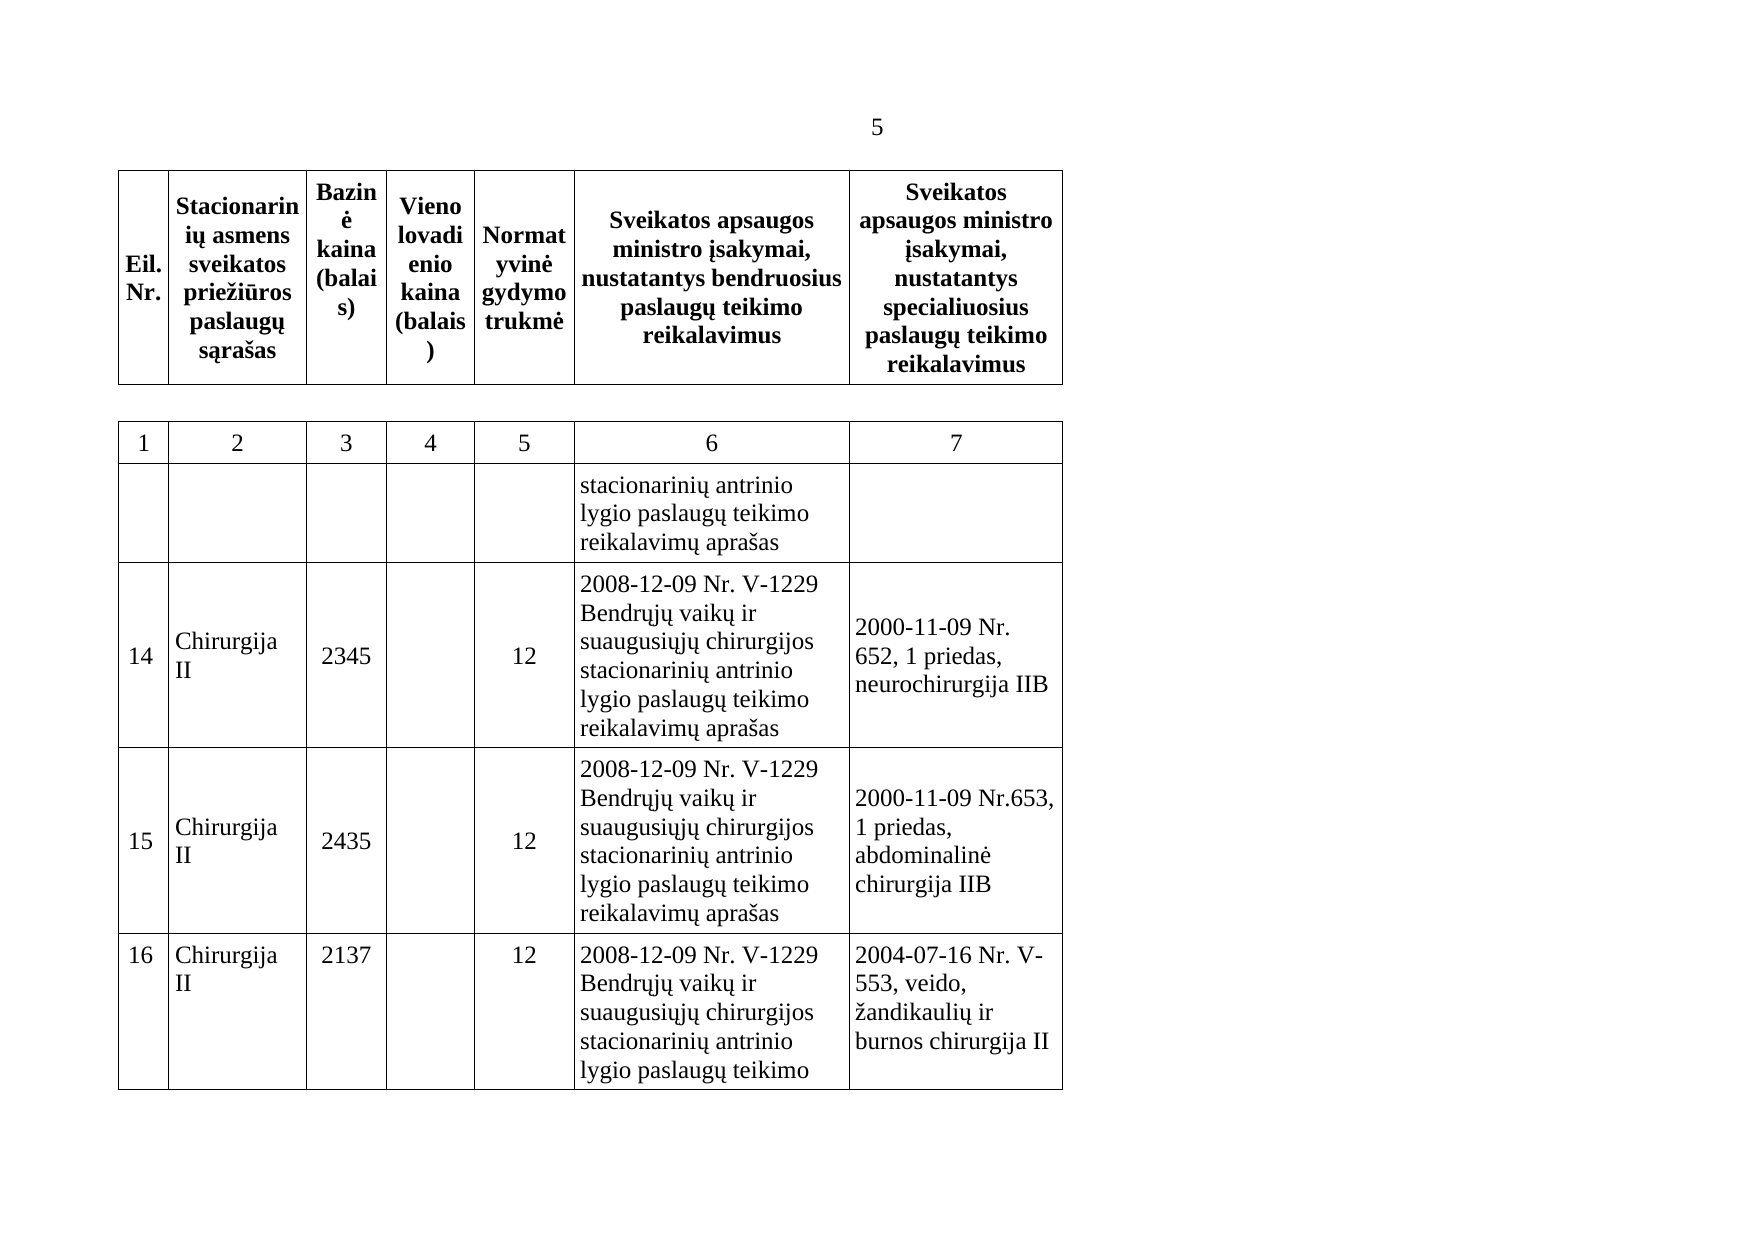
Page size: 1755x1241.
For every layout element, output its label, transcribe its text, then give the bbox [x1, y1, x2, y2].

table_cell 1 [119, 422, 168, 463]
table_cell [387, 748, 474, 933]
table_cell 2000-11-09 Nr. 652, 1 priedas, neurochirurgija IIB [850, 563, 1062, 747]
table_cell 2004-07-16 Nr. V-553, veido, žandikaulių ir burnos chirurgija II [850, 934, 1062, 1089]
table_header Sveikatos apsaugos ministro įsakymai, nustatantys specialiuosius paslaugų teikimo reikalavimus [850, 171, 1062, 384]
table_cell 2000-11-09 Nr.653, 1 priedas, abdominalinė chirurgija IIB [850, 748, 1062, 933]
table_cell 12 [475, 934, 574, 1089]
table_cell [474, 385, 574, 421]
table_cell 2008-12-09 Nr. V-1229 Bendrųjų vaikų ir suaugusiųjų chirurgijos stacionarinių antrinio lygio paslaugų teikimo reikalavimų aprašas [575, 748, 849, 933]
table_header Bazinė kaina (balais) [307, 171, 386, 384]
table_cell [387, 934, 474, 1089]
table_header Normatyvinė gydymo trukmė [475, 171, 574, 384]
table_cell [119, 464, 168, 562]
table_header Stacionarinių asmens sveikatos priežiūros paslaugų sąrašas [169, 171, 306, 384]
table_cell 4 [387, 422, 474, 463]
table_cell 16 [119, 934, 168, 1089]
table_cell 14 [119, 563, 168, 747]
table_cell 7 [850, 422, 1062, 463]
table_cell 2008-12-09 Nr. V-1229 Bendrųjų vaikų ir suaugusiųjų chirurgijos stacionarinių antrinio lygio paslaugų teikimo reikalavimų aprašas [575, 563, 849, 747]
table_cell Chirurgija II [169, 563, 306, 747]
table_cell Chirurgija II [169, 748, 306, 933]
table_cell 15 [119, 748, 168, 933]
table_cell [574, 385, 849, 421]
table_cell [475, 464, 574, 562]
table_cell [169, 385, 306, 421]
table_cell 12 [475, 748, 574, 933]
table_cell [387, 464, 474, 562]
table_cell 3 [307, 422, 386, 463]
table_cell 2435 [307, 748, 386, 933]
table_cell 5 [475, 422, 574, 463]
table_cell 2345 [307, 563, 386, 747]
table_cell [118, 385, 169, 421]
table_cell 2137 [307, 934, 386, 1089]
table_cell [387, 385, 474, 421]
table_header Eil. Nr. [119, 171, 168, 384]
table_cell 2 [169, 422, 306, 463]
table_cell 2008-12-09 Nr. V-1229 Bendrųjų vaikų ir suaugusiųjų chirurgijos stacionarinių antrinio lygio paslaugų teikimo [575, 934, 849, 1089]
table_cell [169, 464, 306, 562]
table_cell 6 [575, 422, 849, 463]
table_cell [307, 464, 386, 562]
table_cell Chirurgija II [169, 934, 306, 1089]
table_cell [387, 563, 474, 747]
table_header Sveikatos apsaugos ministro įsakymai, nustatantys bendruosius paslaugų teikimo reikalavimus [575, 171, 849, 384]
table_header Vieno lovadienio kaina (balais) [387, 171, 474, 384]
table_cell stacionarinių antrinio lygio paslaugų teikimo reikalavimų aprašas [575, 464, 849, 562]
table_cell [306, 385, 387, 421]
table_cell [849, 385, 1063, 421]
table_cell [850, 464, 1062, 562]
table_cell 12 [475, 563, 574, 747]
